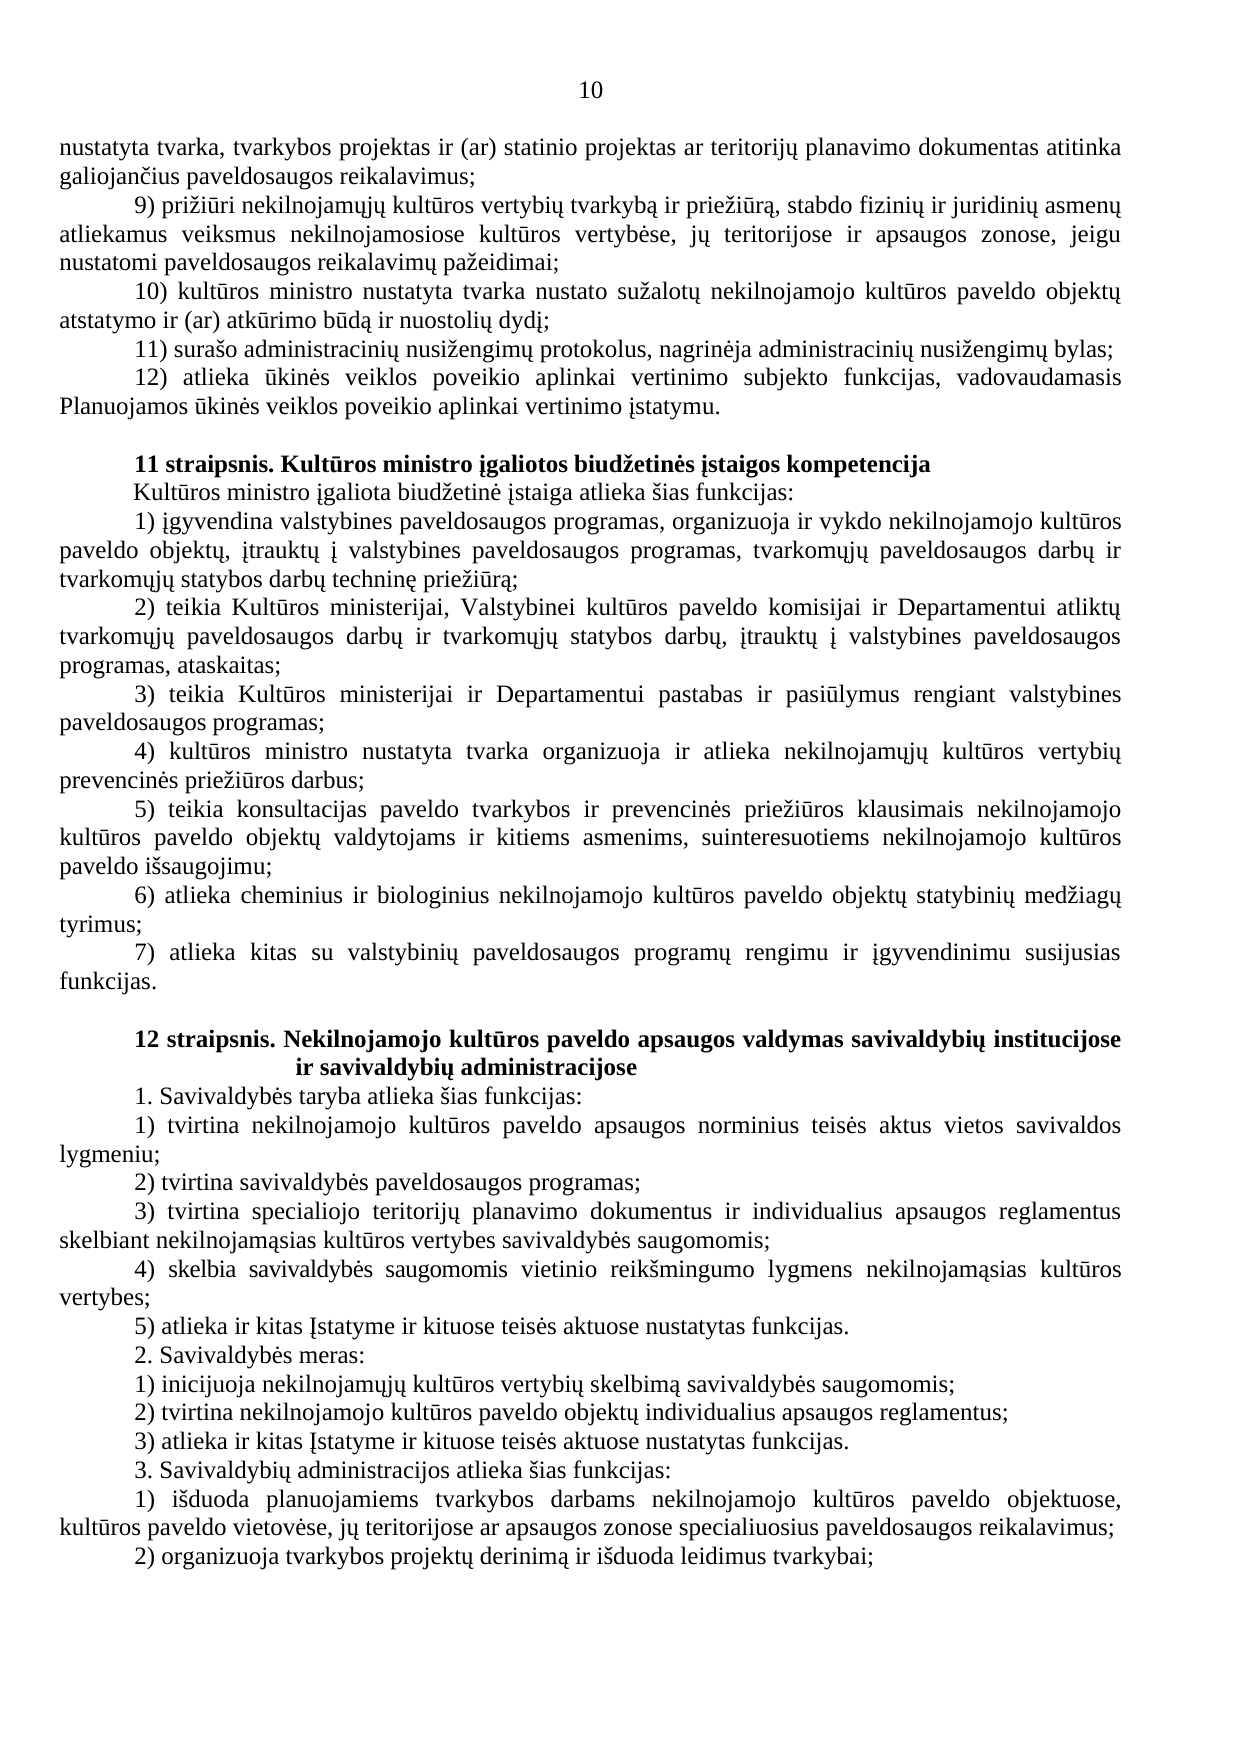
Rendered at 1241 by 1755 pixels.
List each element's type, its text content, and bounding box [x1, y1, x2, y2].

subtitle 12 straipsnis. Nekilnojamojo kultūros paveldo apsaugos valdymas savivaldybių institucijose ir savivaldybių administracijose [134, 1024, 1122, 1081]
text 3) tvirtina specialiojo teritorijų planavimo dokumentus ir individualius apsaugos reglamentus skelbiant nekilnojamąsias kultūros vertybes savivaldybės saugomomis; [59, 1196, 1122, 1254]
text nustatyta tvarka, tvarkybos projektas ir (ar) statinio projektas ar teritorijų planavimo dokumentas atitinka galiojančius paveldosaugos reikalavimus; [59, 132, 1122, 190]
text 2) tvirtina nekilnojamojo kultūros paveldo objektų individualius apsaugos reglamentus; [59, 1397, 1122, 1426]
text 5) atlieka ir kitas Įstatyme ir kituose teisės aktuose nustatytas funkcijas. [59, 1311, 1122, 1340]
text 1. Savivaldybės taryba atlieka šias funkcijas: [59, 1081, 1122, 1110]
text 3) teikia Kultūros ministerijai ir Departamentui pastabas ir pasiūlymus rengiant valstybines paveldosaugos programas; [59, 679, 1122, 736]
text 6) atlieka cheminius ir biologinius nekilnojamojo kultūros paveldo objektų statybinių medžiagų tyrimus; [59, 880, 1122, 937]
text 11) surašo administracinių nusižengimų protokolus, nagrinėja administracinių nusižengimų bylas; [59, 334, 1122, 362]
text Kultūros ministro įgaliota biudžetinė įstaiga atlieka šias funkcijas: [59, 477, 1122, 506]
text 4) skelbia savivaldybės saugomomis vietinio reikšmingumo lygmens nekilnojamąsias kultūros vertybes; [59, 1254, 1122, 1311]
text 1) tvirtina nekilnojamojo kultūros paveldo apsaugos norminius teisės aktus vietos savivaldos lygmeniu; [59, 1110, 1122, 1167]
text 2. Savivaldybės meras: [59, 1340, 1122, 1369]
text 5) teikia konsultacijas paveldo tvarkybos ir prevencinės priežiūros klausimais nekilnojamojo kultūros paveldo objektų valdytojams ir kitiems asmenims, suinteresuotiems nekilnojamojo kultūros paveldo išsaugojimu; [59, 794, 1122, 880]
text 1) įgyvendina valstybines paveldosaugos programas, organizuoja ir vykdo nekilnojamojo kultūros paveldo objektų, įtrauktų į valstybines paveldosaugos programas, tvarkomųjų paveldosaugos darbų ir tvarkomųjų statybos darbų techninę priežiūrą; [59, 506, 1122, 592]
text 10) kultūros ministro nustatyta tvarka nustato sužalotų nekilnojamojo kultūros paveldo objektų atstatymo ir (ar) atkūrimo būdą ir nuostolių dydį; [59, 276, 1122, 334]
text 2) organizuoja tvarkybos projektų derinimą ir išduoda leidimus tvarkybai; [59, 1541, 1122, 1570]
text 1) inicijuoja nekilnojamųjų kultūros vertybių skelbimą savivaldybės saugomomis; [59, 1369, 1122, 1397]
text 2) teikia Kultūros ministerijai, Valstybinei kultūros paveldo komisijai ir Departamentui atliktų tvarkomųjų paveldosaugos darbų ir tvarkomųjų statybos darbų, įtrauktų į valstybines paveldosaugos programas, ataskaitas; [59, 592, 1122, 679]
text 7) atlieka kitas su valstybinių paveldosaugos programų rengimu ir įgyvendinimu susijusias funkcijas. [59, 937, 1122, 995]
text 12) atlieka ūkinės veiklos poveikio aplinkai vertinimo subjekto funkcijas, vadovaudamasis Planuojamos ūkinės veiklos poveikio aplinkai vertinimo įstatymu. [59, 362, 1122, 420]
text 2) tvirtina savivaldybės paveldosaugos programas; [59, 1167, 1122, 1196]
text 3) atlieka ir kitas Įstatyme ir kituose teisės aktuose nustatytas funkcijas. [59, 1426, 1122, 1455]
subtitle 11 straipsnis. Kultūros ministro įgaliotos biudžetinės įstaigos kompetencija [134, 449, 1122, 477]
text 3. Savivaldybių administracijos atlieka šias funkcijas: [59, 1455, 1122, 1484]
text 9) prižiūri nekilnojamųjų kultūros vertybių tvarkybą ir priežiūrą, stabdo fizinių ir juridinių asmenų atliekamus veiksmus nekilnojamosiose kultūros vertybėse, jų teritorijose ir apsaugos zonose, jeigu nustatomi paveldosaugos reikalavimų pažeidimai; [59, 190, 1122, 276]
text 1) išduoda planuojamiems tvarkybos darbams nekilnojamojo kultūros paveldo objektuose, kultūros paveldo vietovėse, jų teritorijose ar apsaugos zonose specialiuosius paveldosaugos reikalavimus; [59, 1484, 1122, 1541]
text 4) kultūros ministro nustatyta tvarka organizuoja ir atlieka nekilnojamųjų kultūros vertybių prevencinės priežiūros darbus; [59, 736, 1122, 794]
